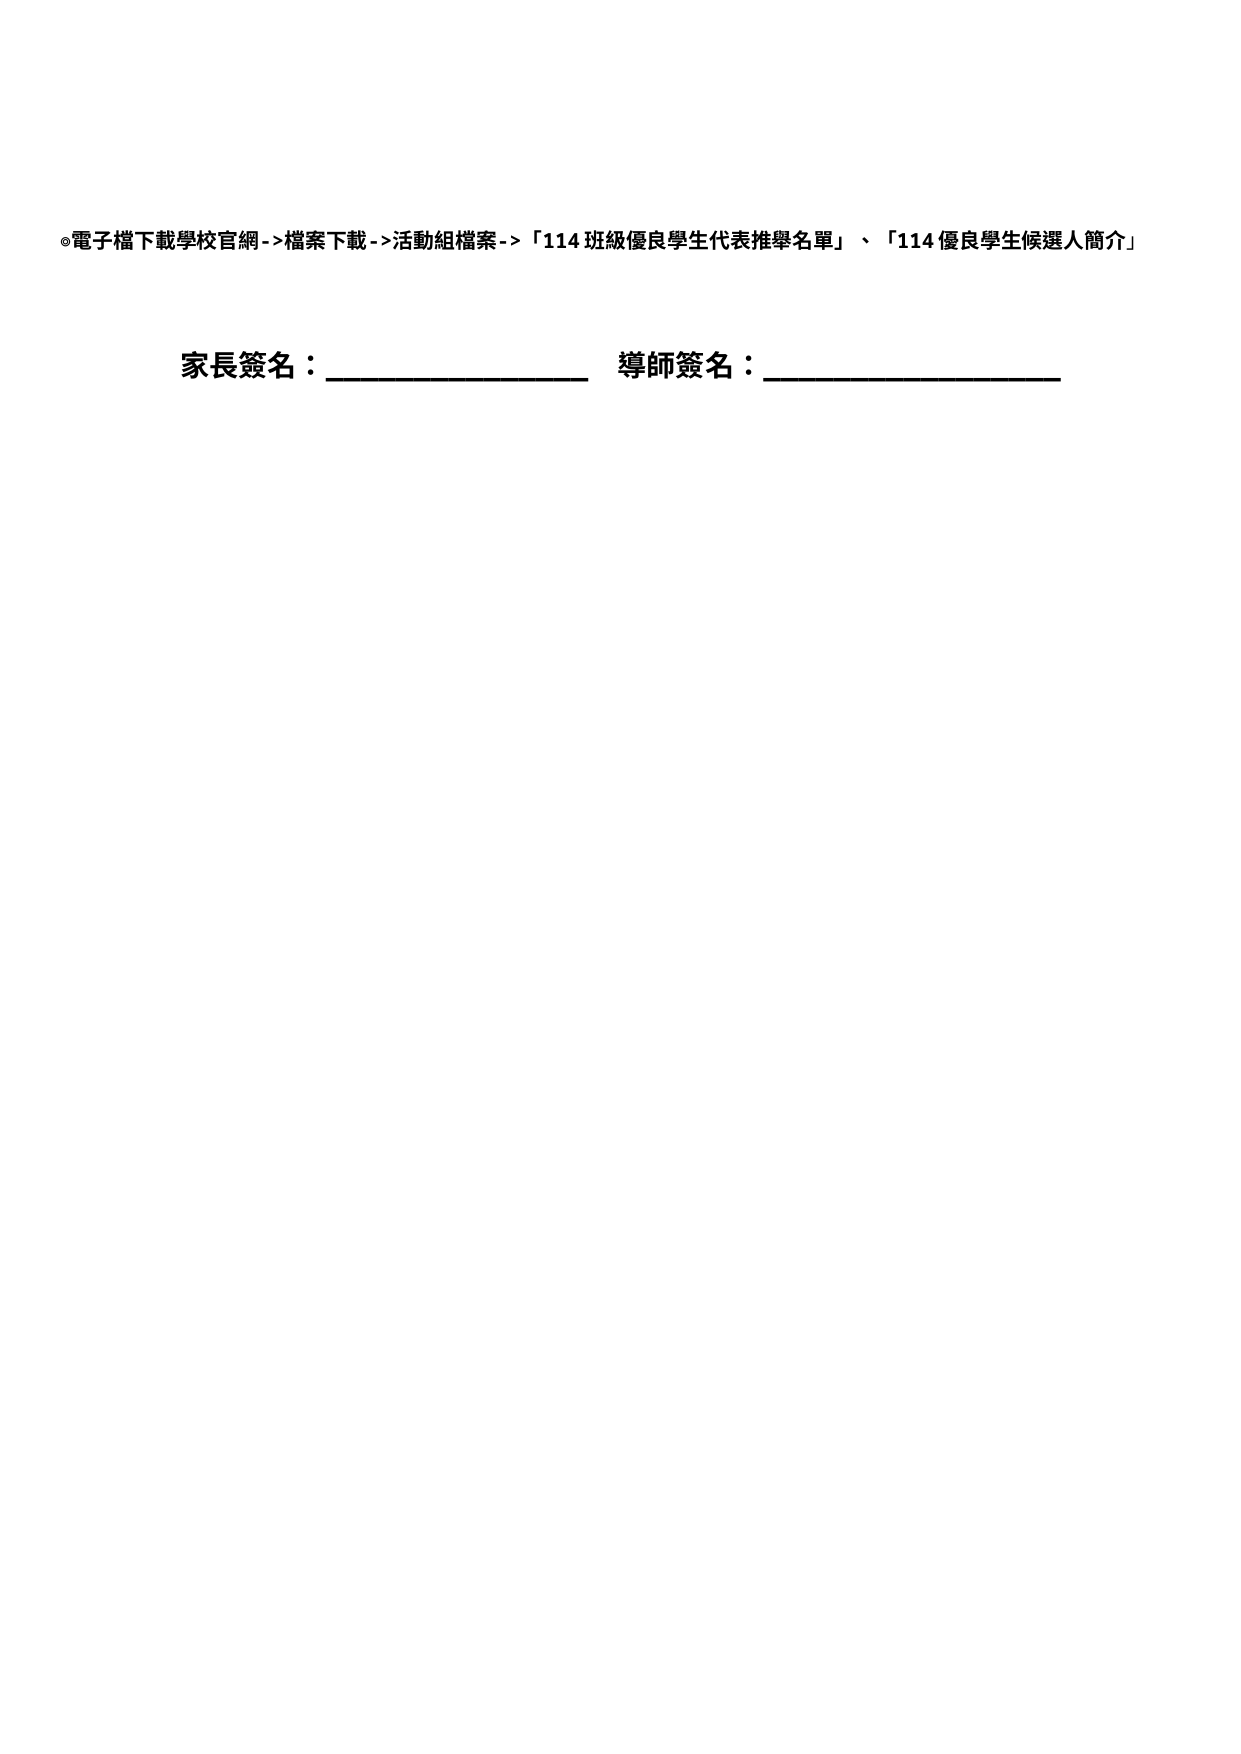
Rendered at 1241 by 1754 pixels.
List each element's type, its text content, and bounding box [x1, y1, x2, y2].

text 家長簽名：_______________ 導師簽名：_________________ [59, 322, 1181, 385]
text ◎電子檔下載學校官網->檔案下載->活動組檔案->「114班級優良學生代表推舉名單」、「114優良學生候選人簡介」 [59, 197, 1181, 260]
